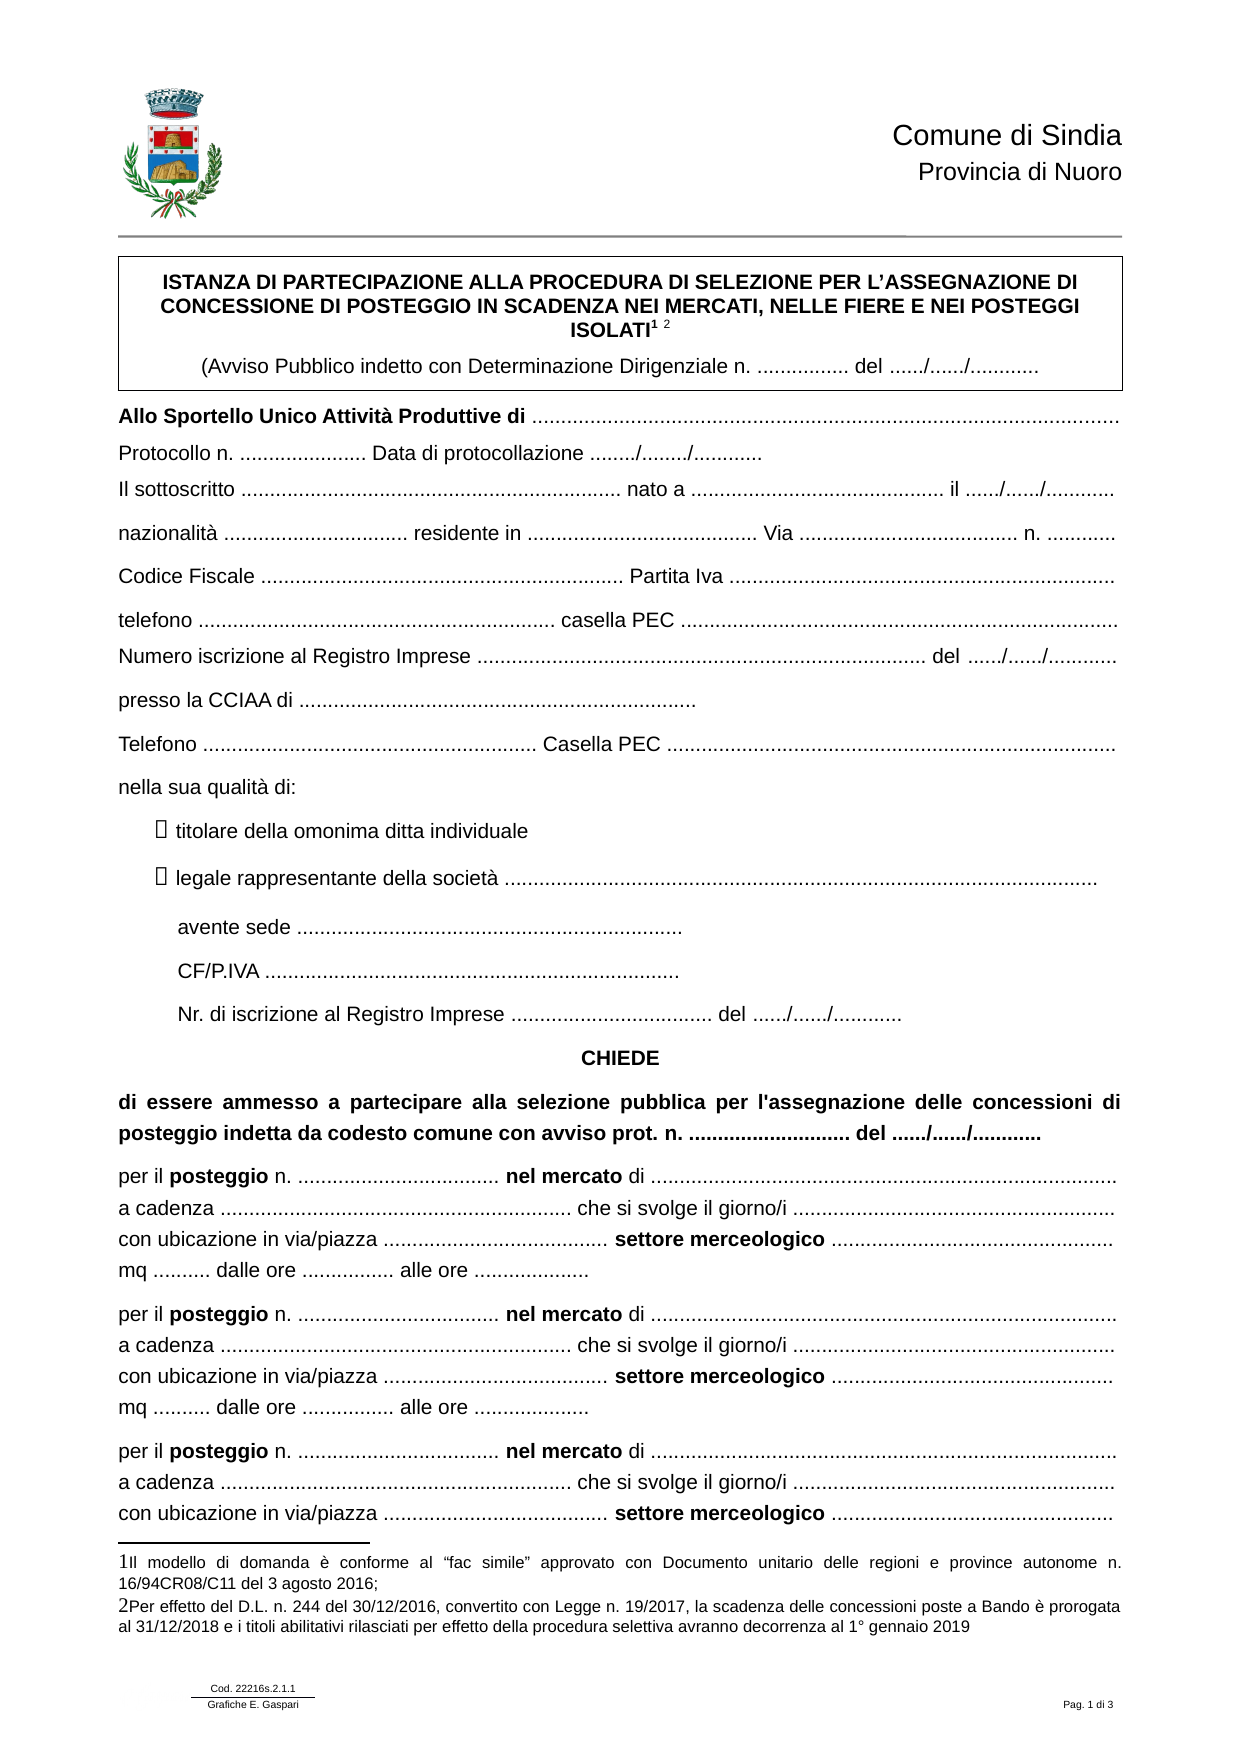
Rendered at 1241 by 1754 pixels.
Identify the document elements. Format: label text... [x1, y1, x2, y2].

text per il posteggio n. ................................... nel mercato di ................................................................................. a cadenza ............................................................. che si svolge il giorno/i ........................................................ con ubicazione in via/piazza ....................................... settore merceologico ................................................. mq .......... dalle ore ................ alle ore .................... [118, 1301, 1122, 1419]
text per il posteggio n. ................................... nel mercato di ................................................................................. a cadenza ............................................................. che si svolge il giorno/i ........................................................ con ubicazione in via/piazza ....................................... settore merceologico ................................................. [118, 1438, 1122, 1525]
text nazionalità ................................ residente in ........................................ Via ...................................... n. ............ [118, 520, 1122, 544]
picture [122, 87, 224, 219]
text telefono .............................................................. casella PEC ............................................................................ [118, 608, 1122, 632]
text di essere ammesso a partecipare alla selezione pubblica per l'assegnazione delle concessioni di posteggio indetta da codesto comune con avviso prot. n. ............................ del ....../....../............ [118, 1089, 1122, 1144]
table_header ISTANZA DI PARTECIPAZIONE ALLA PROCEDURA DI SELEZIONE PER L’ASSEGNAZIONE DI CONCESSIONE DI POSTEGGIO IN SCADENZA NEI MERCATI, NELLE FIERE E NEI POSTEGGI ISOLATI (Avviso Pubblico indetto con Determinazione Dirigenziale n. ................ del ....../....../............ [119, 257, 1122, 390]
text Provincia di Nuoro [224, 157, 1122, 185]
text CF/P.IVA ........................................................................ [177, 958, 1122, 982]
text avente sede ................................................................... [177, 915, 1122, 939]
text Comune di Sindia [224, 118, 1122, 152]
text  titolare della omonima ditta individuale [153, 812, 1122, 846]
text CHIEDE [118, 1046, 1122, 1070]
text Codice Fiscale ............................................................... Partita Iva ................................................................... [118, 564, 1122, 588]
text nella sua qualità di: [118, 775, 1122, 799]
text Allo Sportello Unico Attività Produttive di [118, 404, 1122, 428]
text presso la CCIAA di ..................................................................... [118, 688, 1122, 712]
text Nr. di iscrizione al Registro Imprese ................................... del ....../....../............ [177, 1002, 1122, 1026]
text Il sottoscritto .................................................................. nato a ............................................ il ....../....../............ [118, 477, 1122, 501]
text Numero iscrizione al Registro Imprese .............................................................................. del ....../....../............ [118, 644, 1122, 668]
text  legale rappresentante della società ....................................................................................................... [153, 858, 1122, 892]
text Telefono .......................................................... Casella PEC .............................................................................. [118, 731, 1122, 755]
text per il posteggio n. ................................... nel mercato di ................................................................................. a cadenza ............................................................. che si svolge il giorno/i ........................................................ con ubicazione in via/piazza ....................................... settore merceologico ................................................. mq .......... dalle ore ................ alle ore .................... [118, 1164, 1122, 1282]
text Protocollo n. ...................... Data di protocollazione ......../......../............ [118, 440, 1122, 464]
